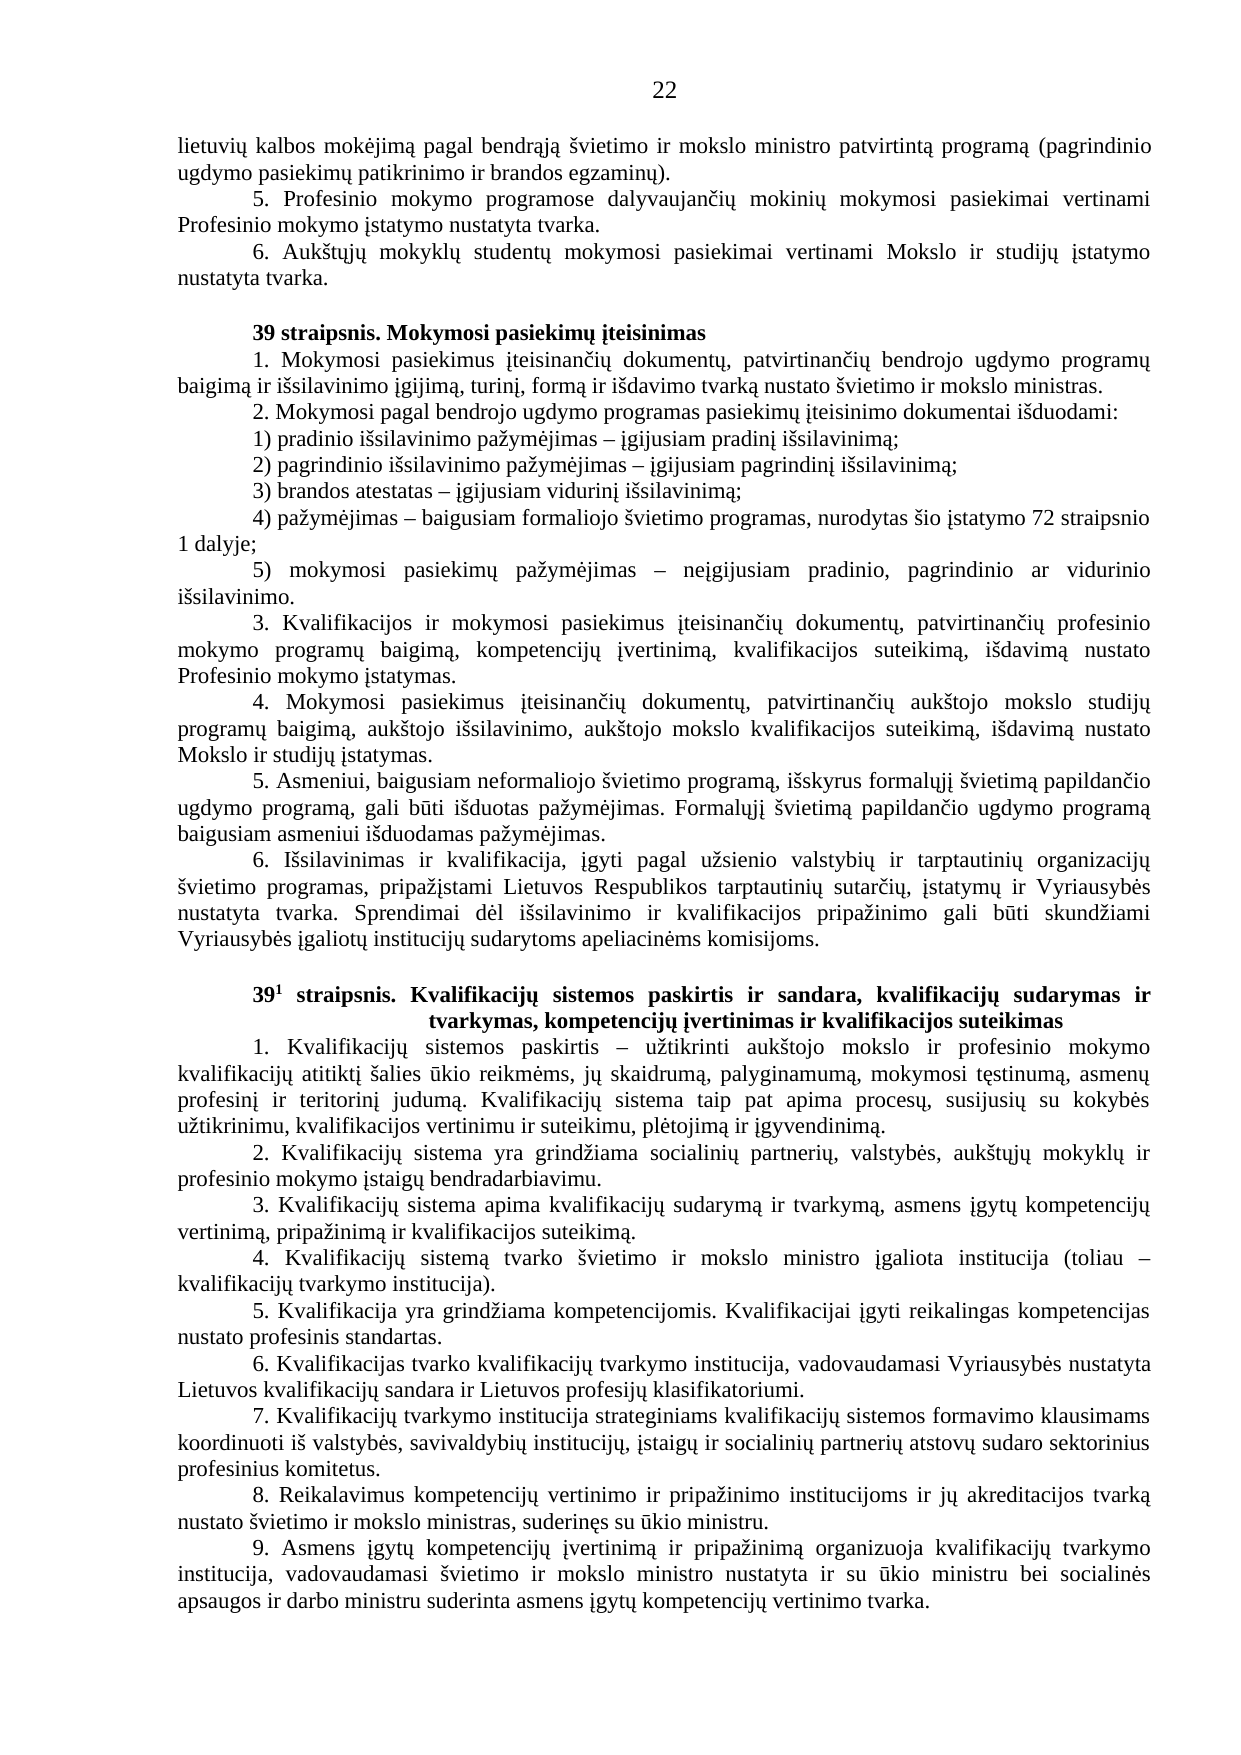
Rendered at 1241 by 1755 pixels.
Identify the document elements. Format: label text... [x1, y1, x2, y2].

text 3. Kvalifikacijos ir mokymosi pasiekimus įteisinančių dokumentų, patvirtinančių profesinio mokymo programų baigimą, kompetencijų įvertinimą, kvalifikacijos suteikimą, išdavimą nustato Profesinio mokymo įstatymas. [177, 609, 1152, 688]
text 4. Mokymosi pasiekimus įteisinančių dokumentų, patvirtinančių aukštojo mokslo studijų programų baigimą, aukštojo išsilavinimo, aukštojo mokslo kvalifikacijos suteikimą, išdavimą nustato Mokslo ir studijų įstatymas. [177, 688, 1152, 767]
text 1) pradinio išsilavinimo pažymėjimas – įgijusiam pradinį išsilavinimą; [177, 425, 1152, 451]
text 1. Kvalifikacijų sistemos paskirtis – užtikrinti aukštojo mokslo ir profesinio mokymo kvalifikacijų atitiktį šalies ūkio reikmėms, jų skaidrumą, palyginamumą, mokymosi tęstinumą, asmenų profesinį ir teritorinį judumą. Kvalifikacijų sistema taip pat apima procesų, susijusių su kokybės užtikrinimu, kvalifikacijos vertinimu ir suteikimu, plėtojimą ir įgyvendinimą. [177, 1033, 1152, 1139]
text 3. Kvalifikacijų sistema apima kvalifikacijų sudarymą ir tvarkymą, asmens įgytų kompetencijų vertinimą, pripažinimą ir kvalifikacijos suteikimą. [177, 1191, 1152, 1244]
text 6. Aukštųjų mokyklų studentų mokymosi pasiekimai vertinami Mokslo ir studijų įstatymo nustatyta tvarka. [177, 238, 1152, 291]
text 3) brandos atestatas – įgijusiam vidurinį išsilavinimą; [177, 477, 1152, 504]
text 4. Kvalifikacijų sistemą tvarko švietimo ir mokslo ministro įgaliota institucija (toliau – kvalifikacijų tvarkymo institucija). [177, 1244, 1152, 1297]
text 2. Mokymosi pagal bendrojo ugdymo programas pasiekimų įteisinimo dokumentai išduodami: [177, 398, 1152, 425]
text lietuvių kalbos mokėjimą pagal bendrąją švietimo ir mokslo ministro patvirtintą programą (pagrindinio ugdymo pasiekimų patikrinimo ir brandos egzaminų). [177, 132, 1152, 185]
text 8. Reikalavimus kompetencijų vertinimo ir pripažinimo institucijoms ir jų akreditacijos tvarką nustato švietimo ir mokslo ministras, suderinęs su ūkio ministru. [177, 1481, 1152, 1534]
text 2) pagrindinio išsilavinimo pažymėjimas – įgijusiam pagrindinį išsilavinimą; [177, 451, 1152, 477]
text 1. Mokymosi pasiekimus įteisinančių dokumentų, patvirtinančių bendrojo ugdymo programų baigimą ir išsilavinimo įgijimą, turinį, formą ir išdavimo tvarką nustato švietimo ir mokslo ministras. [177, 346, 1152, 398]
text 4) pažymėjimas – baigusiam formaliojo švietimo programas, nurodytas šio įstatymo 72 straipsnio 1 dalyje; [177, 504, 1152, 557]
text 7. Kvalifikacijų tvarkymo institucija strateginiams kvalifikacijų sistemos formavimo klausimams koordinuoti iš valstybės, savivaldybių institucijų, įstaigų ir socialinių partnerių atstovų sudaro sektorinius profesinius komitetus. [177, 1402, 1152, 1481]
text 391 straipsnis. Kvalifikacijų sistemos paskirtis ir sandara, kvalifikacijų sudarymas ir tvarkymas, kompetencijų įvertinimas ir kvalifikacijos suteikimas [252, 981, 1152, 1033]
text 6. Išsilavinimas ir kvalifikacija, įgyti pagal užsienio valstybių ir tarptautinių organizacijų švietimo programas, pripažįstami Lietuvos Respublikos tarptautinių sutarčių, įstatymų ir Vyriausybės nustatyta tvarka. Sprendimai dėl išsilavinimo ir kvalifikacijos pripažinimo gali būti skundžiami Vyriausybės įgaliotų institucijų sudarytoms apeliacinėms komisijoms. [177, 846, 1152, 952]
text 5. Profesinio mokymo programose dalyvaujančių mokinių mokymosi pasiekimai vertinami Profesinio mokymo įstatymo nustatyta tvarka. [177, 185, 1152, 238]
text 5. Kvalifikacija yra grindžiama kompetencijomis. Kvalifikacijai įgyti reikalingas kompetencijas nustato profesinis standartas. [177, 1297, 1152, 1349]
text 5. Asmeniui, baigusiam neformaliojo švietimo programą, išskyrus formalųjį švietimą papildančio ugdymo programą, gali būti išduotas pažymėjimas. Formalųjį švietimą papildančio ugdymo programą baigusiam asmeniui išduodamas pažymėjimas. [177, 767, 1152, 846]
text 5) mokymosi pasiekimų pažymėjimas – neįgijusiam pradinio, pagrindinio ar vidurinio išsilavinimo. [177, 557, 1152, 609]
text 2. Kvalifikacijų sistema yra grindžiama socialinių partnerių, valstybės, aukštųjų mokyklų ir profesinio mokymo įstaigų bendradarbiavimu. [177, 1139, 1152, 1191]
text 9. Asmens įgytų kompetencijų įvertinimą ir pripažinimą organizuoja kvalifikacijų tvarkymo institucija, vadovaudamasi švietimo ir mokslo ministro nustatyta ir su ūkio ministru bei socialinės apsaugos ir darbo ministru suderinta asmens įgytų kompetencijų vertinimo tvarka. [177, 1534, 1152, 1613]
text 39 straipsnis. Mokymosi pasiekimų įteisinimas [177, 319, 1152, 346]
text 6. Kvalifikacijas tvarko kvalifikacijų tvarkymo institucija, vadovaudamasi Vyriausybės nustatyta Lietuvos kvalifikacijų sandara ir Lietuvos profesijų klasifikatoriumi. [177, 1349, 1152, 1402]
